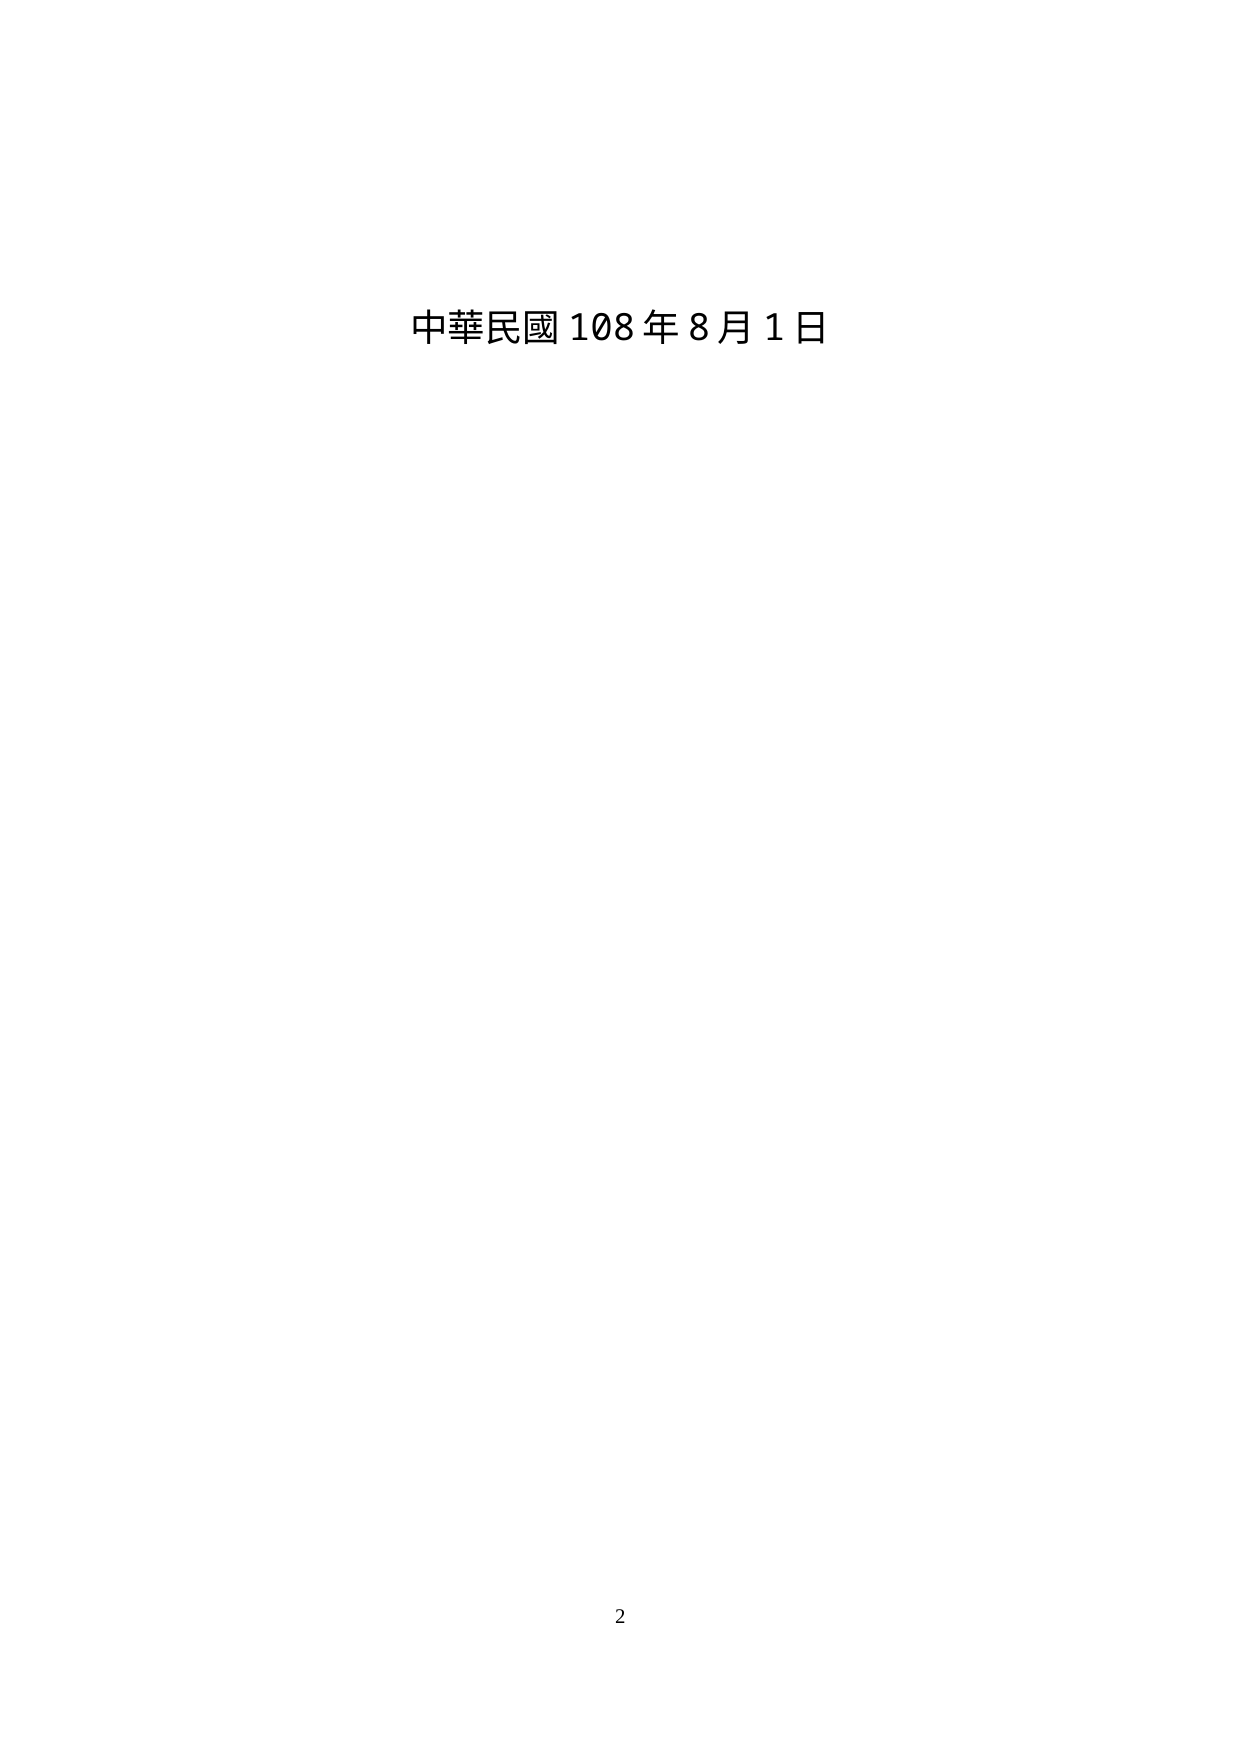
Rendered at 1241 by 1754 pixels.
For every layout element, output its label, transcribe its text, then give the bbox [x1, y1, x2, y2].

text 中華民國108年8月1日 [112, 284, 1128, 346]
